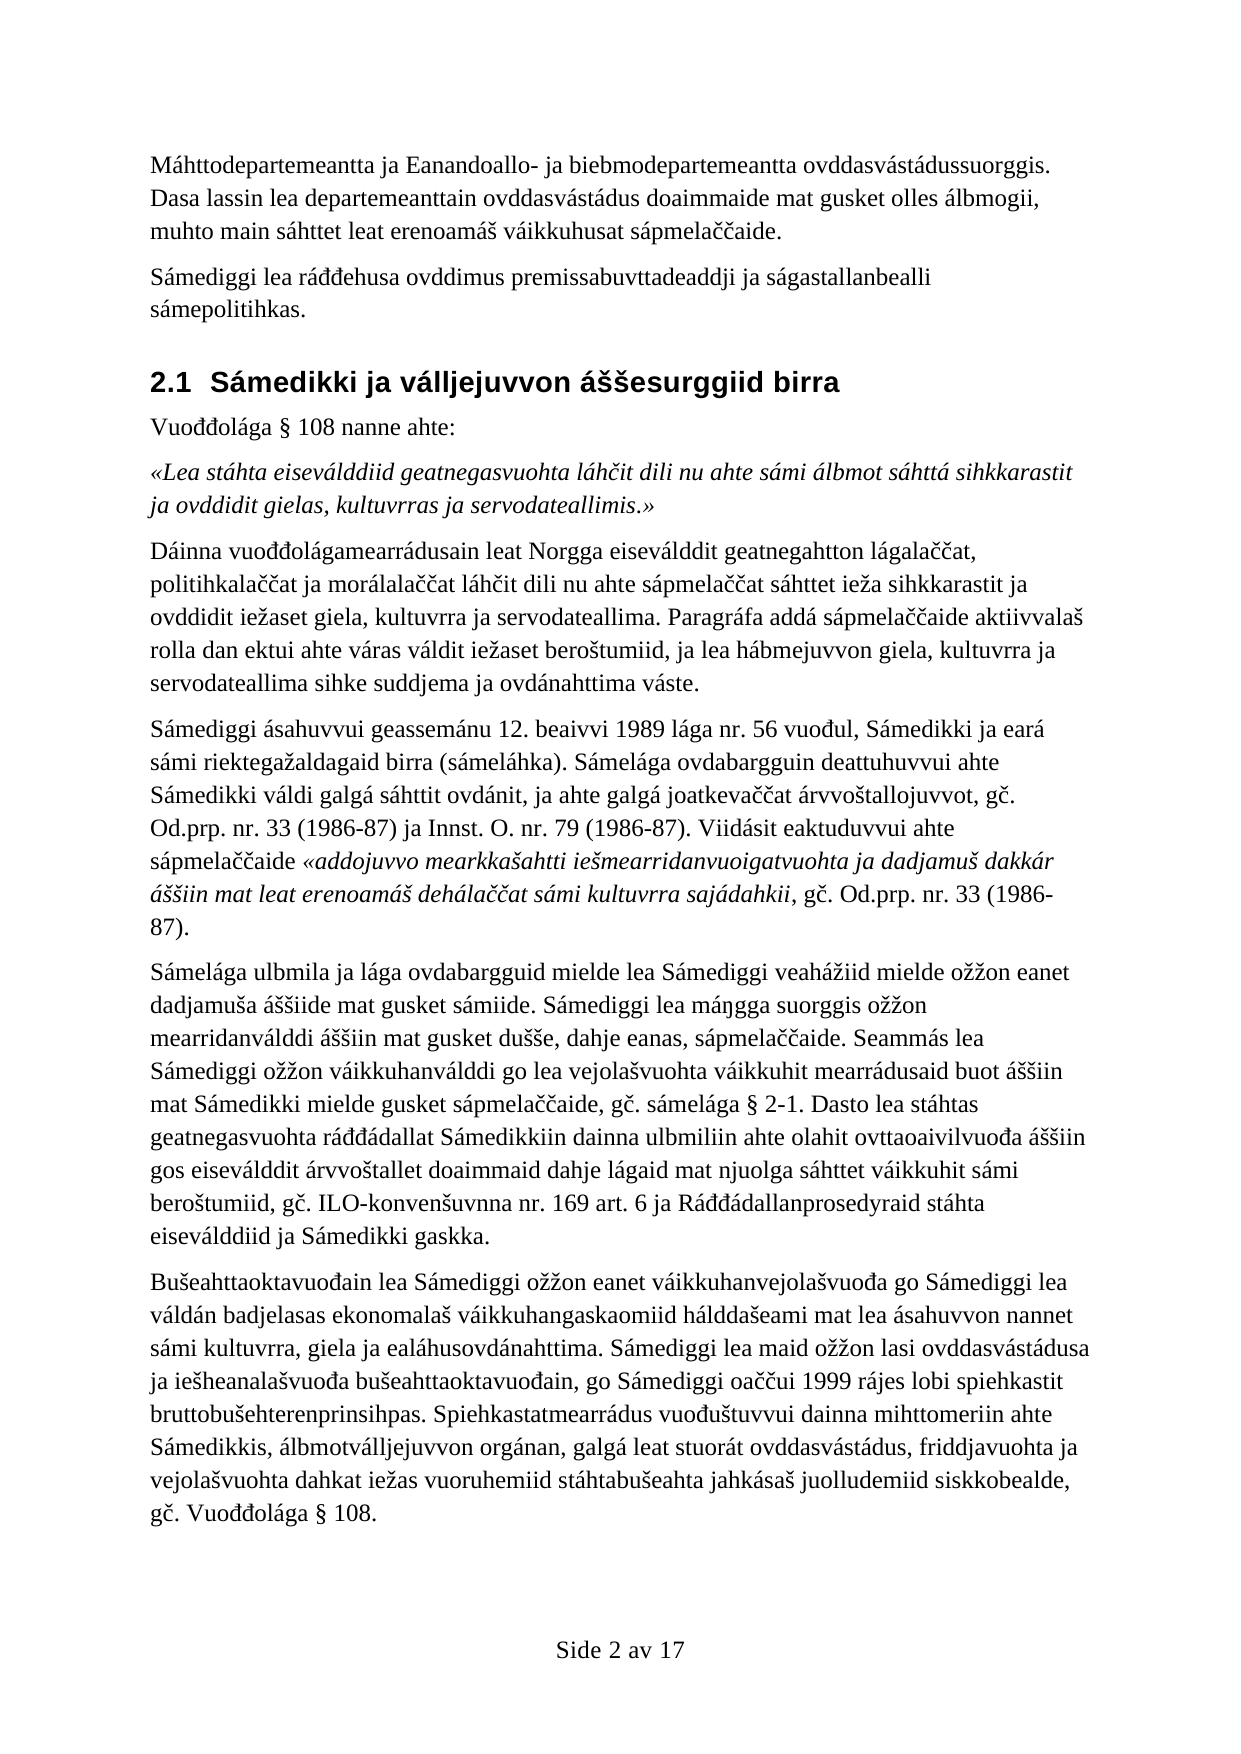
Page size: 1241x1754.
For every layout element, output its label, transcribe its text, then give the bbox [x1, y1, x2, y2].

text Sámediggi ásahuvvui geassemánu 12. beaivvi 1989 lága nr. 56 vuođul, Sámedikki ja eará sámi riektegažaldagaid birra (sámeláhka). Sámelága ovdabargguin deattuhuvvui ahte Sámedikki váldi galgá sáhttit ovdánit, ja ahte galgá joatkevaččat árvvoštallojuvvot, gč. Od.prp. nr. 33 (1986-87) ja Innst. O. nr. 79 (1986-87). Viidásit eaktuduvvui ahte sápmelaččaide «addojuvvo mearkkašahtti iešmearridanvuoigatvuohta ja dadjamuš dakkár áššiin mat leat erenoamáš dehálaččat sámi kultuvrra sajádahkii, gč. Od.prp. nr. 33 (1986-87). [150, 714, 1090, 941]
text Sámediggi lea ráđđehusa ovddimus premissabuvttadeaddji ja ságastallanbealli sámepolitihkas. [150, 262, 1090, 323]
text Vuođđolága § 108 nanne ahte: [150, 412, 1090, 441]
text «Lea stáhta eiseválddiid geatnegasvuohta láhčit dili nu ahte sámi álbmot sáhttá sihkkarastit ja ovddidit gielas, kultuvrras ja servodateallimis.» [150, 457, 1090, 519]
text Sámelága ulbmila ja lága ovdabargguid mielde lea Sámediggi veahážiid mielde ožžon eanet dadjamuša áššiide mat gusket sámiide. Sámediggi lea máŋgga suorggis ožžon mearridanválddi áššiin mat gusket dušše, dahje eanas, sápmelaččaide. Seammás lea Sámediggi ožžon váikkuhanválddi go lea vejolašvuohta váikkuhit mearrádusaid buot áššiin mat Sámedikki mielde gusket sápmelaččaide, gč. sámelága § 2-1. Dasto lea stáhtas geatnegasvuohta ráđđádallat Sámedikkiin dainna ulbmiliin ahte olahit ovttaoaivilvuođa áššiin gos eiseválddit árvvoštallet doaimmaid dahje lágaid mat njuolga sáhttet váikkuhit sámi beroštumiid, gč. ILO-konvenšuvnna nr. 169 art. 6 ja Ráđđádallanprosedyraid stáhta eiseválddiid ja Sámedikki gaskka. [150, 957, 1090, 1250]
text Dáinna vuođđolágamearrádusain leat Norgga eiseválddit geatnegahtton lágalaččat, politihkalaččat ja morálalaččat láhčit dili nu ahte sápmelaččat sáhttet ieža sihkkarastit ja ovddidit iežaset giela, kultuvrra ja servodateallima. Paragráfa addá sápmelaččaide aktiivvalaš rolla dan ektui ahte váras váldit iežaset beroštumiid, ja lea hábmejuvvon giela, kultuvrra ja servodateallima sihke suddjema ja ovdánahttima váste. [150, 536, 1090, 697]
text Máhttodepartemeantta ja Eanandoallo- ja biebmodepartemeantta ovddasvástádussuorggis. Dasa lassin lea departemeanttain ovddasvástádus doaimmaide mat gusket olles álbmogii, muhto main sáhttet leat erenoamáš váikkuhusat sápmelaččaide. [150, 150, 1090, 245]
subtitle Sámedikki ja válljejuvvon áššesurggiid birra [150, 365, 1090, 399]
text Bušeahttaoktavuođain lea Sámediggi ožžon eanet váikkuhanvejolašvuođa go Sámediggi lea váldán badjelasas ekonomalaš váikkuhangaskaomiid hálddašeami mat lea ásahuvvon nannet sámi kultuvrra, giela ja ealáhusovdánahttima. Sámediggi lea maid ožžon lasi ovddasvástádusa ja iešheanalašvuođa bušeahttaoktavuođain, go Sámediggi oaččui 1999 rájes lobi spiehkastit bruttobušehterenprinsihpas. Spiehkastatmearrádus vuođuštuvvui dainna mihttomeriin ahte Sámedikkis, álbmotválljejuvvon orgánan, galgá leat stuorát ovddasvástádus, friddjavuohta ja vejolašvuohta dahkat iežas vuoruhemiid stáhtabušeahta jahkásaš juolludemiid siskkobealde, gč. Vuođđolága § 108. [150, 1267, 1090, 1527]
